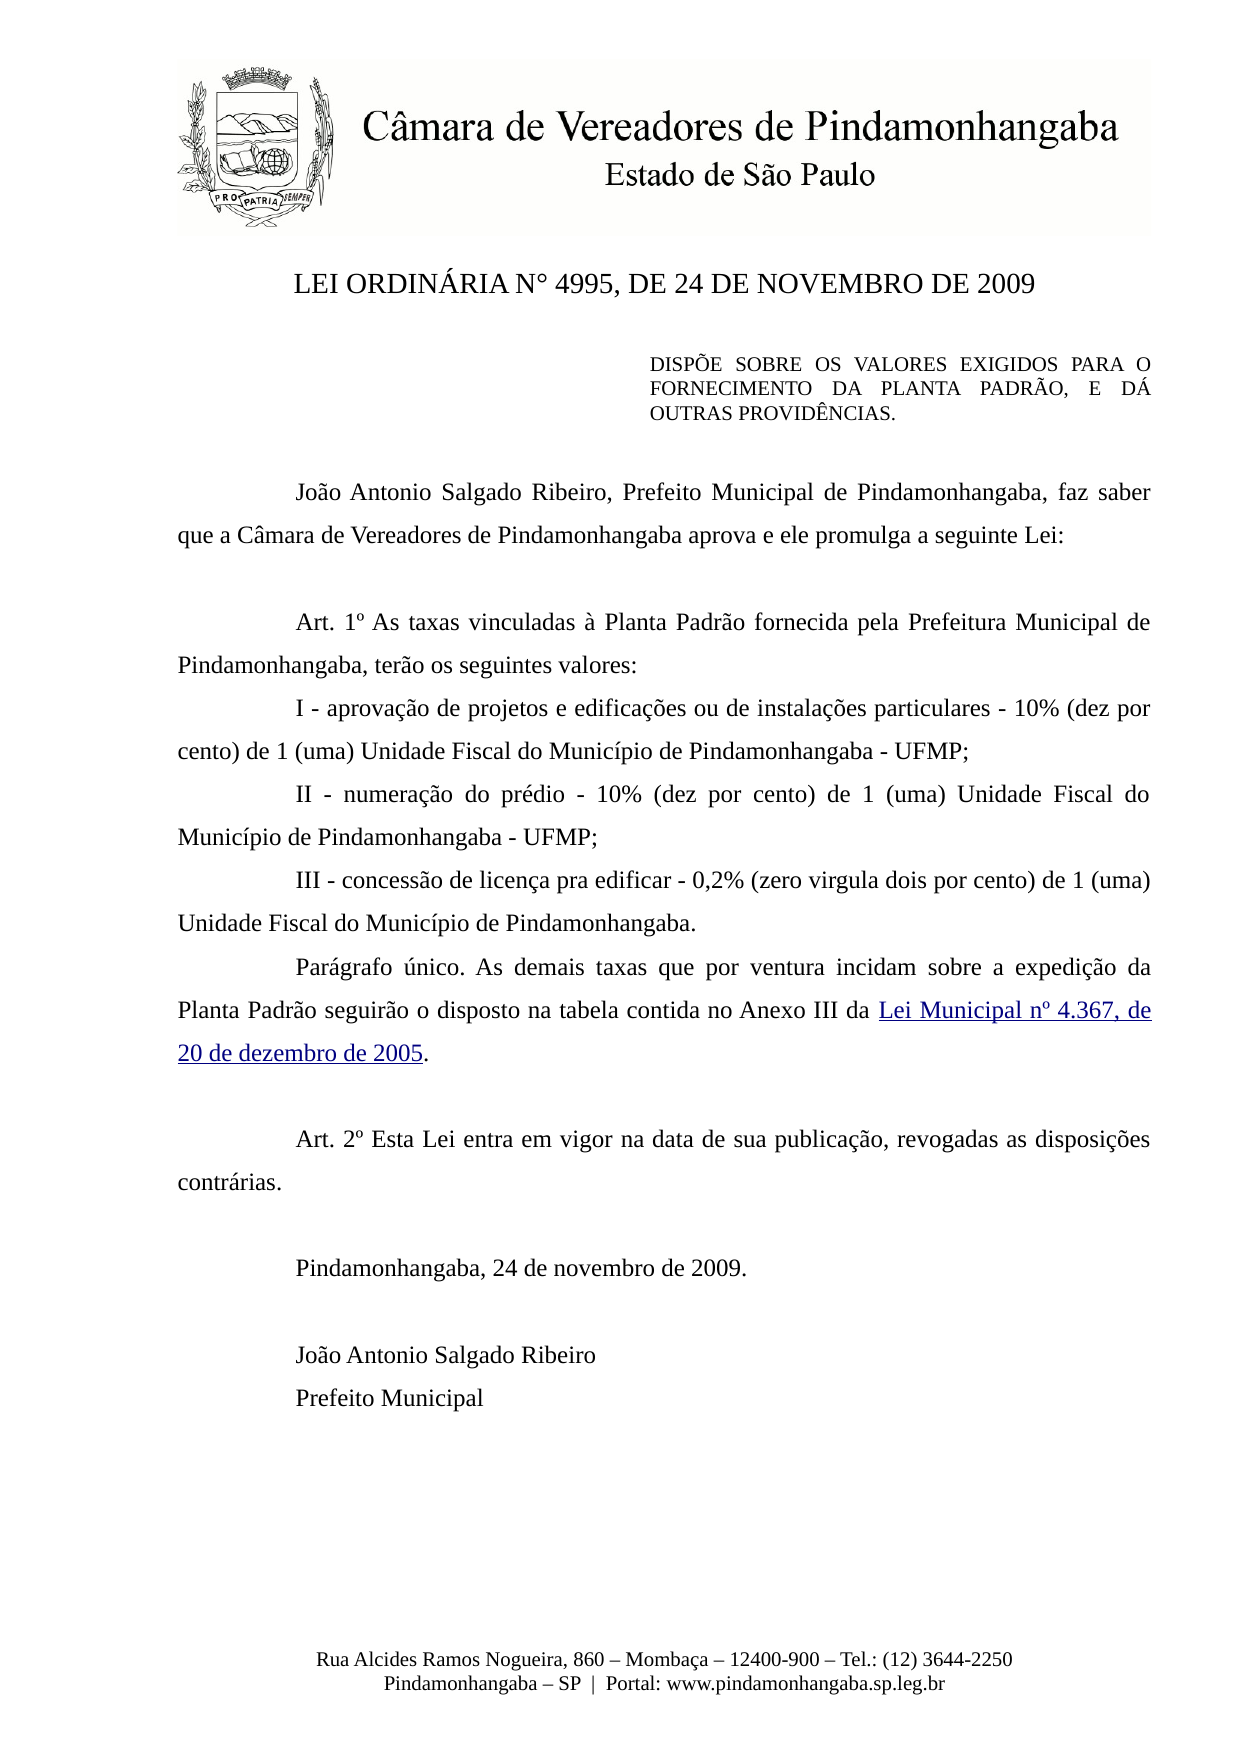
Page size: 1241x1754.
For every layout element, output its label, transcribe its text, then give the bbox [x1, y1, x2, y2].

text III - concessão de licença pra edificar - 0,2% (zero virgula dois por cento) de 1 (uma) Unidade Fiscal do Município de Pindamonhangaba. [177, 865, 1152, 937]
text João Antonio Salgado Ribeiro, Prefeito Municipal de Pindamonhangaba, faz saber que a Câmara de Vereadores de Pindamonhangaba aprova e ele promulga a seguinte Lei: [177, 477, 1152, 549]
text Prefeito Municipal [177, 1383, 1152, 1412]
text DISPÕE SOBRE OS VALORES EXIGIDOS PARA O FORNECIMENTO DA PLANTA PADRÃO, E DÁ OUTRAS PROVIDÊNCIAS. [649, 352, 1152, 424]
text Art. 1º As taxas vinculadas à Planta Padrão fornecida pela Prefeitura Municipal de Pindamonhangaba, terão os seguintes valores: [177, 607, 1152, 678]
text Parágrafo único. As demais taxas que por ventura incidam sobre a expedição da Planta Padrão seguirão o disposto na tabela contida no Anexo III da Lei Municipal nº 4.367, de 20 de dezembro de 2005. [177, 952, 1152, 1067]
text LEI ORDINÁRIA N° 4995, de 24 de novembro de 2009 [177, 266, 1152, 299]
text I - aprovação de projetos e edificações ou de instalações particulares - 10% (dez por cento) de 1 (uma) Unidade Fiscal do Município de Pindamonhangaba - UFMP; [177, 693, 1152, 765]
picture [177, 59, 1152, 236]
text Pindamonhangaba, 24 de novembro de 2009. [177, 1253, 1152, 1282]
text II - numeração do prédio - 10% (dez por cento) de 1 (uma) Unidade Fiscal do Município de Pindamonhangaba - UFMP; [177, 779, 1152, 851]
text João Antonio Salgado Ribeiro [177, 1340, 1152, 1368]
text Art. 2º Esta Lei entra em vigor na data de sua publicação, revogadas as disposições contrárias. [177, 1124, 1152, 1196]
